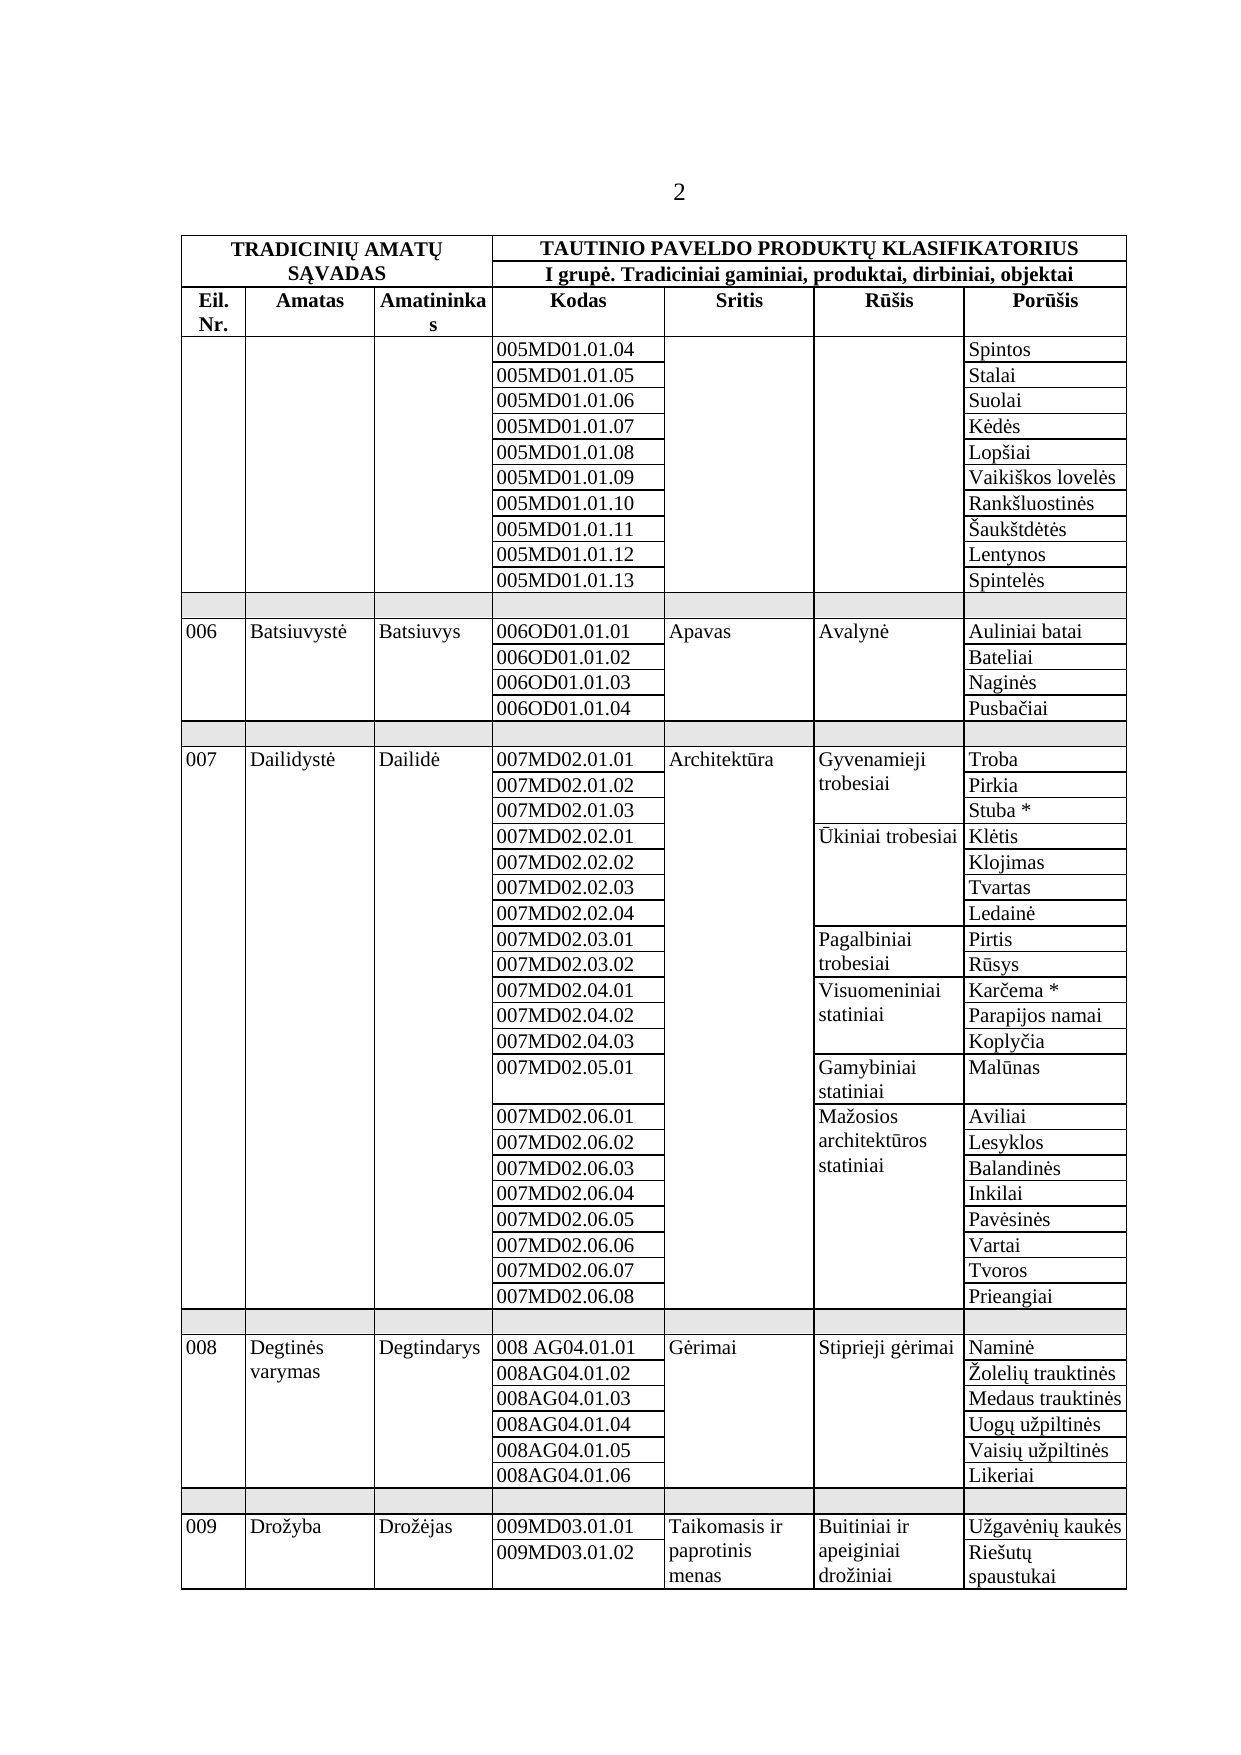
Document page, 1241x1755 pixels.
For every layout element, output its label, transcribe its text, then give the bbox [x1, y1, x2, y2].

table_cell 007MD02.06.06 [493, 1233, 664, 1257]
table_cell [665, 722, 813, 746]
table_cell Naginės [965, 670, 1126, 694]
table_cell [815, 337, 963, 592]
table_cell Karčema * [965, 978, 1126, 1002]
table_cell Tvartas [965, 875, 1126, 899]
table_cell 009 [182, 1515, 245, 1588]
table_cell 007MD02.05.01 [493, 1055, 664, 1103]
table_cell 005MD01.01.05 [493, 363, 664, 387]
table_cell Suolai [965, 388, 1126, 412]
table_cell 007MD02.02.02 [493, 850, 664, 874]
table_cell [375, 722, 492, 746]
table_cell Visuomeniniai statiniai [815, 978, 963, 1053]
table_cell [665, 1489, 813, 1513]
table_cell 008AG04.01.02 [493, 1361, 664, 1385]
table_cell Rūšis [815, 288, 963, 336]
table_cell 007MD02.01.01 [493, 747, 664, 771]
table_cell Klojimas [965, 850, 1126, 874]
table_cell Parapijos namai [965, 1003, 1126, 1027]
table_cell 005MD01.01.12 [493, 542, 664, 566]
table_cell [182, 337, 245, 592]
table_cell [493, 722, 664, 746]
table_cell Rūsys [965, 952, 1126, 976]
table_cell [182, 593, 245, 617]
table_cell [375, 593, 492, 617]
table_cell 007MD02.03.02 [493, 952, 664, 976]
table_cell Lopšiai [965, 440, 1126, 464]
table_cell Batsiuvystė [246, 619, 374, 720]
table_cell Taikomasis ir paprotinis menas [665, 1515, 813, 1588]
table_cell Balandinės [965, 1156, 1126, 1180]
table_cell [182, 1489, 245, 1513]
table_cell Batsiuvys [375, 619, 492, 720]
table_cell 008AG04.01.03 [493, 1386, 664, 1410]
table_cell Šaukštdėtės [965, 517, 1126, 541]
table_cell 006OD01.01.01 [493, 619, 664, 643]
table_cell Vartai [965, 1233, 1126, 1257]
table_cell [965, 1489, 1126, 1513]
table_cell 006OD01.01.02 [493, 645, 664, 669]
table_cell Riešutų spaustukai [965, 1540, 1126, 1588]
table_cell Malūnas [965, 1055, 1126, 1103]
table_cell 007MD02.06.02 [493, 1130, 664, 1154]
table_cell Gamybiniai statiniai [815, 1055, 963, 1103]
table_cell Troba [965, 747, 1126, 771]
table_cell Likeriai [965, 1463, 1126, 1487]
table_cell Rankšluostinės [965, 491, 1126, 515]
table_cell Amatas [246, 288, 374, 336]
table_cell Koplyčia [965, 1029, 1126, 1053]
table_cell Dailidė [375, 747, 492, 1308]
table_cell Prieangiai [965, 1284, 1126, 1308]
table_cell 005MD01.01.04 [493, 337, 664, 361]
table_cell Klėtis [965, 824, 1126, 848]
table_cell 008 [182, 1335, 245, 1487]
table_cell 007MD02.06.01 [493, 1105, 664, 1128]
table_cell 005MD01.01.13 [493, 568, 664, 592]
table_cell 005MD01.01.06 [493, 388, 664, 412]
table_cell [246, 1489, 374, 1513]
table_cell Porūšis [965, 288, 1126, 336]
table_cell Dailidystė [246, 747, 374, 1308]
table_cell 007MD02.04.02 [493, 1003, 664, 1027]
table_cell Vaisių užpiltinės [965, 1438, 1126, 1462]
table_cell Bateliai [965, 645, 1126, 669]
table_cell 006 [182, 619, 245, 720]
table_cell 008AG04.01.05 [493, 1438, 664, 1462]
table_cell 006OD01.01.04 [493, 696, 664, 720]
table_cell 007 [182, 747, 245, 1308]
table_header TRADICINIŲ AMATŲ SĄVADAS [182, 236, 492, 286]
table_cell 005MD01.01.08 [493, 440, 664, 464]
table_cell Sritis [665, 288, 813, 336]
table_cell 007MD02.01.03 [493, 798, 664, 822]
table_cell Architektūra [665, 747, 813, 1308]
table_cell 005MD01.01.07 [493, 414, 664, 438]
table_cell Inkilai [965, 1181, 1126, 1205]
table_cell [182, 722, 245, 746]
table_cell [815, 1489, 963, 1513]
table_cell Drožėjas [375, 1515, 492, 1588]
table_cell 007MD02.06.07 [493, 1258, 664, 1282]
table_cell [246, 593, 374, 617]
table_cell 007MD02.02.01 [493, 824, 664, 848]
table_cell 007MD02.01.02 [493, 773, 664, 797]
table_cell Eil. Nr. [182, 288, 245, 336]
table_cell 007MD02.06.08 [493, 1284, 664, 1308]
table_header TAUTINIO PAVELDO PRODUKTŲ KLASIFIKATORIUS [493, 236, 1126, 260]
table_cell 007MD02.02.04 [493, 901, 664, 925]
table_cell [246, 1310, 374, 1333]
table_cell Pusbačiai [965, 696, 1126, 720]
table_cell Stuba * [965, 798, 1126, 822]
table_cell Ledainė [965, 901, 1126, 925]
table_cell Apavas [665, 619, 813, 720]
table_cell 007MD02.06.03 [493, 1156, 664, 1180]
table_cell Žolelių trauktinės [965, 1361, 1126, 1385]
table_cell [182, 1310, 245, 1333]
table_cell Pirtis [965, 927, 1126, 951]
table_cell Spintos [965, 337, 1126, 361]
table_cell 005MD01.01.09 [493, 465, 664, 489]
table_cell Spintelės [965, 568, 1126, 592]
table_cell Vaikiškos lovelės [965, 465, 1126, 489]
table_cell [665, 1310, 813, 1333]
table_cell Tvoros [965, 1258, 1126, 1282]
table_cell Gyvenamieji trobesiai [815, 747, 963, 822]
table_cell [815, 722, 963, 746]
table_cell Buitiniai ir apeiginiai drožiniai [815, 1515, 963, 1588]
table_cell Pavėsinės [965, 1207, 1126, 1231]
table_cell I grupė. Tradiciniai gaminiai, produktai, dirbiniai, objektai [493, 262, 1126, 286]
table_cell 007MD02.06.04 [493, 1181, 664, 1205]
table_cell [965, 1310, 1126, 1333]
table_cell 007MD02.04.01 [493, 978, 664, 1002]
table_cell [246, 722, 374, 746]
table_cell 008AG04.01.04 [493, 1412, 664, 1436]
table_cell Uogų užpiltinės [965, 1412, 1126, 1436]
table_cell [665, 337, 813, 592]
table_cell [493, 1310, 664, 1333]
table_cell Užgavėnių kaukės [965, 1515, 1126, 1538]
table_cell Naminė [965, 1335, 1126, 1359]
table_cell 008 AG04.01.01 [493, 1335, 664, 1359]
table_cell [375, 1310, 492, 1333]
table_cell Pirkia [965, 773, 1126, 797]
table_cell Aviliai [965, 1105, 1126, 1128]
table_cell [815, 593, 963, 617]
table_cell Pagalbiniai trobesiai [815, 927, 963, 976]
table_cell Medaus trauktinės [965, 1386, 1126, 1410]
table_cell Stiprieji gėrimai [815, 1335, 963, 1487]
table_cell 007MD02.03.01 [493, 927, 664, 951]
table_cell [493, 593, 664, 617]
table_cell 007MD02.04.03 [493, 1029, 664, 1053]
table_cell Drožyba [246, 1515, 374, 1588]
table_cell 006OD01.01.03 [493, 670, 664, 694]
table_cell [246, 337, 374, 592]
table_cell 007MD02.02.03 [493, 875, 664, 899]
table_cell Amatininkas [375, 288, 492, 336]
table_cell 007MD02.06.05 [493, 1207, 664, 1231]
table_cell Stalai [965, 363, 1126, 387]
table_cell [375, 1489, 492, 1513]
table_cell 008AG04.01.06 [493, 1463, 664, 1487]
table_cell Mažosios architektūros statiniai [815, 1105, 963, 1308]
table_cell 009MD03.01.02 [493, 1540, 664, 1588]
table_cell Gėrimai [665, 1335, 813, 1487]
table_cell [815, 1310, 963, 1333]
table_cell Kėdės [965, 414, 1126, 438]
table_cell [665, 593, 813, 617]
table_cell 005MD01.01.10 [493, 491, 664, 515]
table_cell [493, 1489, 664, 1513]
table_cell Kodas [493, 288, 664, 336]
table_cell [375, 337, 492, 592]
table_cell 005MD01.01.11 [493, 517, 664, 541]
table_cell Ūkiniai trobesiai [815, 824, 963, 925]
table_cell Degtindarys [375, 1335, 492, 1487]
table_cell [965, 593, 1126, 617]
table_cell Degtinės varymas [246, 1335, 374, 1487]
table_cell Lentynos [965, 542, 1126, 566]
table_cell 009MD03.01.01 [493, 1515, 664, 1538]
table_cell Lesyklos [965, 1130, 1126, 1154]
table_cell [965, 722, 1126, 746]
table_cell Avalynė [815, 619, 963, 720]
table_cell Auliniai batai [965, 619, 1126, 643]
